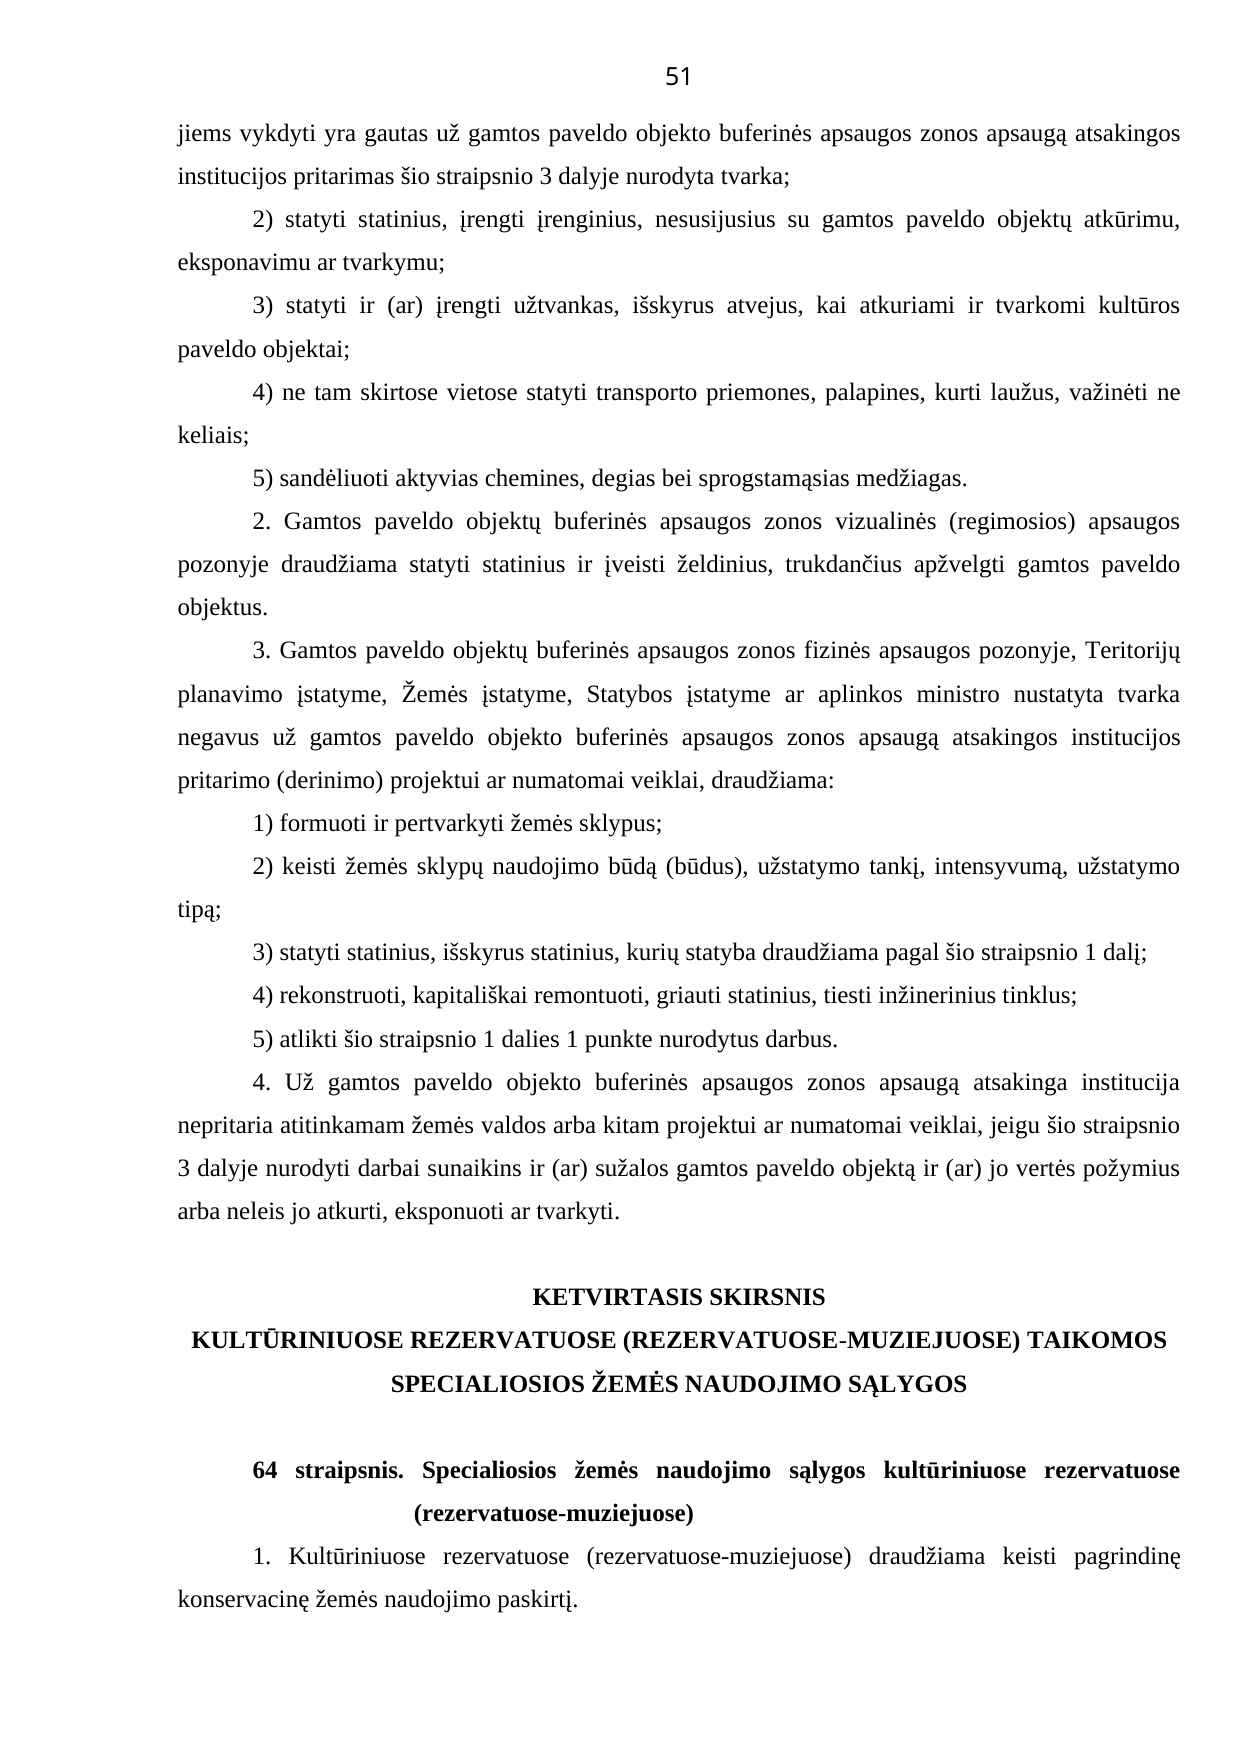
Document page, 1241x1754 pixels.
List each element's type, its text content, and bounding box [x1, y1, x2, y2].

text KETVIRTASIS SKIRSNIS [177, 1282, 1181, 1311]
text 4) rekonstruoti, kapitališkai remontuoti, griauti statinius, tiesti inžinerinius tinklus; [177, 981, 1181, 1009]
text 4. Už gamtos paveldo objekto buferinės apsaugos zonos apsaugą atsakinga institucija nepritaria atitinkamam žemės valdos arba kitam projektui ar numatomai veiklai, jeigu šio straipsnio 3 dalyje nurodyti darbai sunaikins ir (ar) sužalos gamtos paveldo objektą ir (ar) jo vertės požymius arba neleis jo atkurti, eksponuoti ar tvarkyti. [177, 1067, 1181, 1225]
text 2) keisti žemės sklypų naudojimo būdą (būdus), užstatymo tankį, intensyvumą, užstatymo tipą; [177, 851, 1181, 923]
text 3) statyti ir (ar) įrengti užtvankas, išskyrus atvejus, kai atkuriami ir tvarkomi kultūros paveldo objektai; [177, 291, 1181, 362]
text 2) statyti statinius, įrengti įrenginius, nesusijusius su gamtos paveldo objektų atkūrimu, eksponavimu ar tvarkymu; [177, 204, 1181, 276]
text 3) statyti statinius, išskyrus statinius, kurių statyba draudžiama pagal šio straipsnio 1 dalį; [177, 937, 1181, 966]
text 5) atlikti šio straipsnio 1 dalies 1 punkte nurodytus darbus. [177, 1024, 1181, 1052]
text 3. Gamtos paveldo objektų buferinės apsaugos zonos fizinės apsaugos pozonyje, Teritorijų planavimo įstatyme, Žemės įstatyme, Statybos įstatyme ar aplinkos ministro nustatyta tvarka negavus už gamtos paveldo objekto buferinės apsaugos zonos apsaugą atsakingos institucijos pritarimo (derinimo) projektui ar numatomai veiklai, draudžiama: [177, 636, 1181, 794]
text 5) sandėliuoti aktyvias chemines, degias bei sprogstamąsias medžiagas. [177, 463, 1181, 492]
text 2. Gamtos paveldo objektų buferinės apsaugos zonos vizualinės (regimosios) apsaugos pozonyje draudžiama statyti statinius ir įveisti želdinius, trukdančius apžvelgti gamtos paveldo objektus. [177, 506, 1181, 621]
text 4) ne tam skirtose vietose statyti transporto priemones, palapines, kurti laužus, važinėti ne keliais; [177, 377, 1181, 449]
text 1. Kultūriniuose rezervatuose (rezervatuose-muziejuose) draudžiama keisti pagrindinę konservacinę žemės naudojimo paskirtį. [177, 1541, 1181, 1613]
text KULTŪRINIUOSE REZERVATUOSE (REZERVATUOSE-MUZIEJUOSE) TAIKOMOS SPECIALIOSIOS ŽEMĖS NAUDOJIMO SĄLYGOS [177, 1326, 1181, 1397]
text 1) formuoti ir pertvarkyti žemės sklypus; [177, 808, 1181, 837]
text jiems vykdyti yra gautas už gamtos paveldo objekto buferinės apsaugos zonos apsaugą atsakingos institucijos pritarimas šio straipsnio 3 dalyje nurodyta tvarka; [177, 118, 1181, 190]
text 64 straipsnis. Specialiosios žemės naudojimo sąlygos kultūriniuose rezervatuose (rezervatuose-muziejuose) [252, 1455, 1181, 1527]
